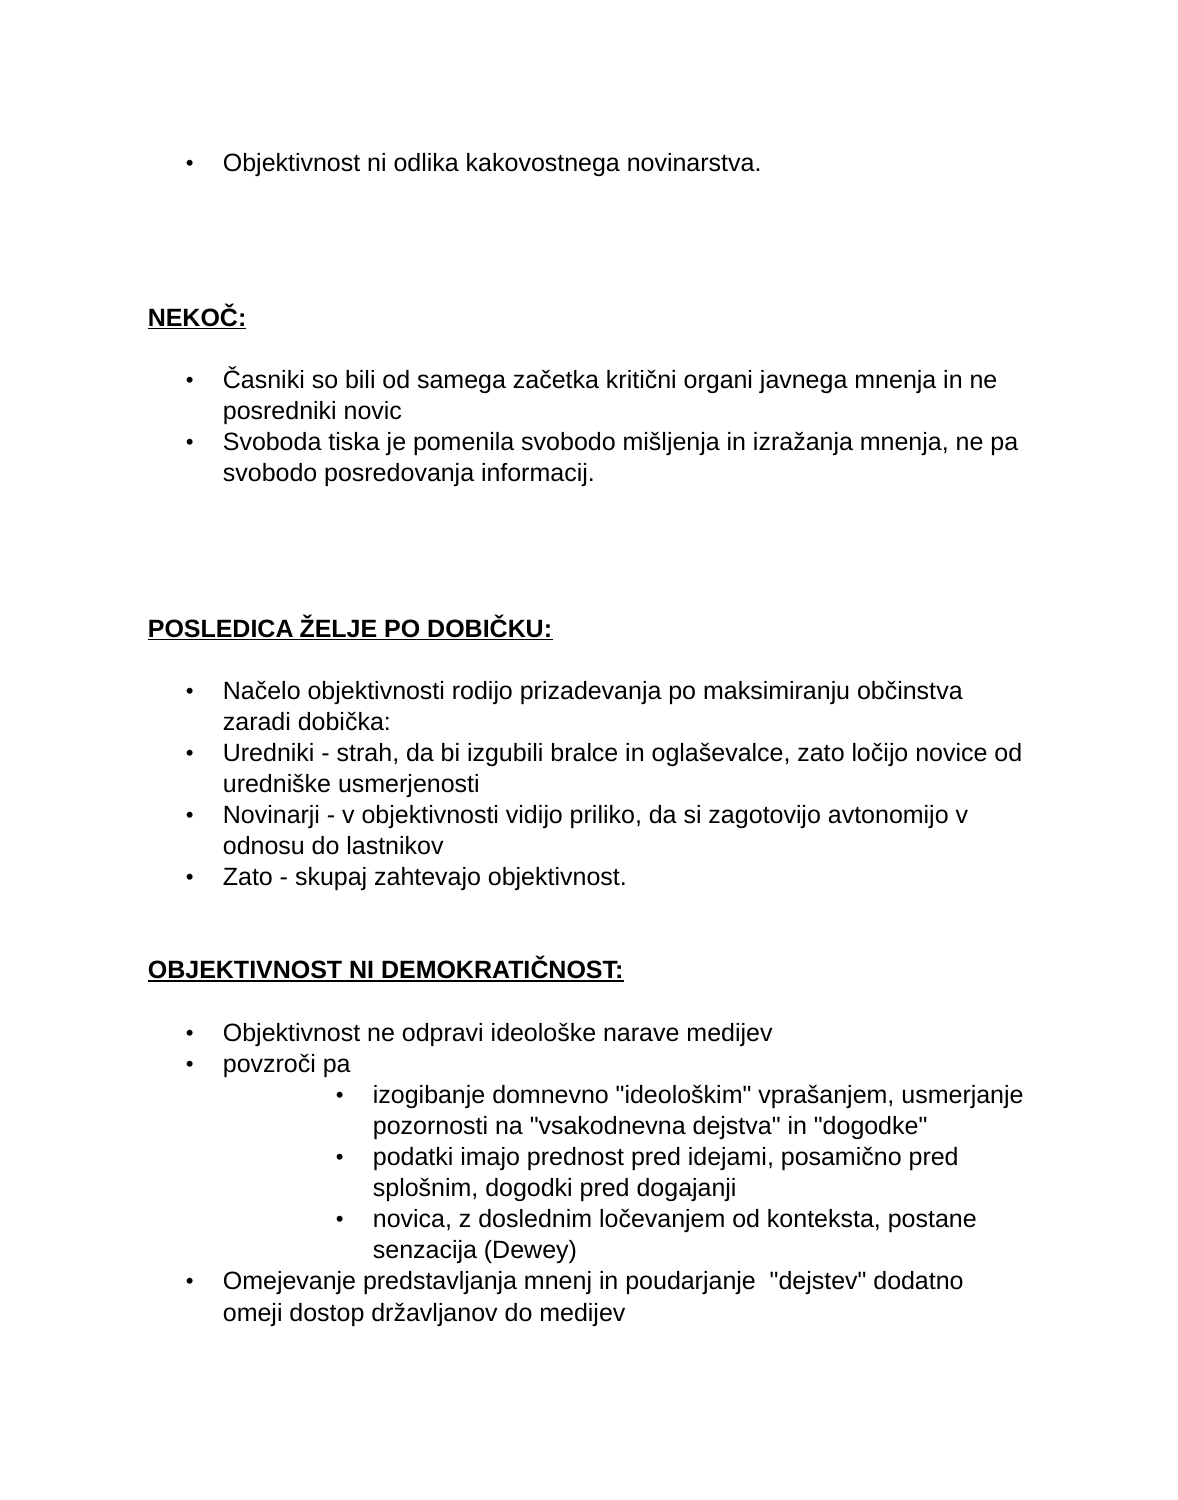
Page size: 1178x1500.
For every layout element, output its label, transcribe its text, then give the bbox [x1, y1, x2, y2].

text OBJEKTIVNOST NI DEMOKRATIČNOST: [148, 955, 1029, 984]
text NEKOČ: [148, 303, 1029, 332]
list Omejevanje predstavljanja mnenj in poudarjanje "dejstev" dodatno omeji dostop državljanov do medijev [185, 1266, 1029, 1326]
list Časniki so bili od samega začetka kritični organi javnega mnenja in ne posredniki novic [185, 365, 1029, 425]
text POSLEDICA ŽELJE PO DOBIČKU: [148, 613, 1029, 642]
list Načelo objektivnosti rodijo prizadevanja po maksimiranju občinstva zaradi dobička: [185, 676, 1029, 736]
list Svoboda tiska je pomenila svobodo mišljenja in izražanja mnenja, ne pa svobodo posredovanja informacij. [185, 427, 1029, 487]
list Objektivnost ni odlika kakovostnega novinarstva. [185, 148, 1029, 176]
list podatki imajo prednost pred idejami, posamično pred splošnim, dogodki pred dogajanji [335, 1142, 1029, 1202]
list Novinarji - v objektivnosti vidijo priliko, da si zagotovijo avtonomijo v odnosu do lastnikov [185, 800, 1029, 860]
list povzroči pa [185, 1049, 1029, 1077]
list novica, z doslednim ločevanjem od konteksta, postane senzacija (Dewey) [335, 1204, 1029, 1264]
list izogibanje domnevno "ideološkim" vprašanjem, usmerjanje pozornosti na "vsakodnevna dejstva" in "dogodke" [335, 1080, 1029, 1140]
list Uredniki - strah, da bi izgubili bralce in oglaševalce, zato ločijo novice od uredniške usmerjenosti [185, 738, 1029, 798]
list Objektivnost ne odpravi ideološke narave medijev [185, 1017, 1029, 1046]
list Zato - skupaj zahtevajo objektivnost. [185, 862, 1029, 891]
